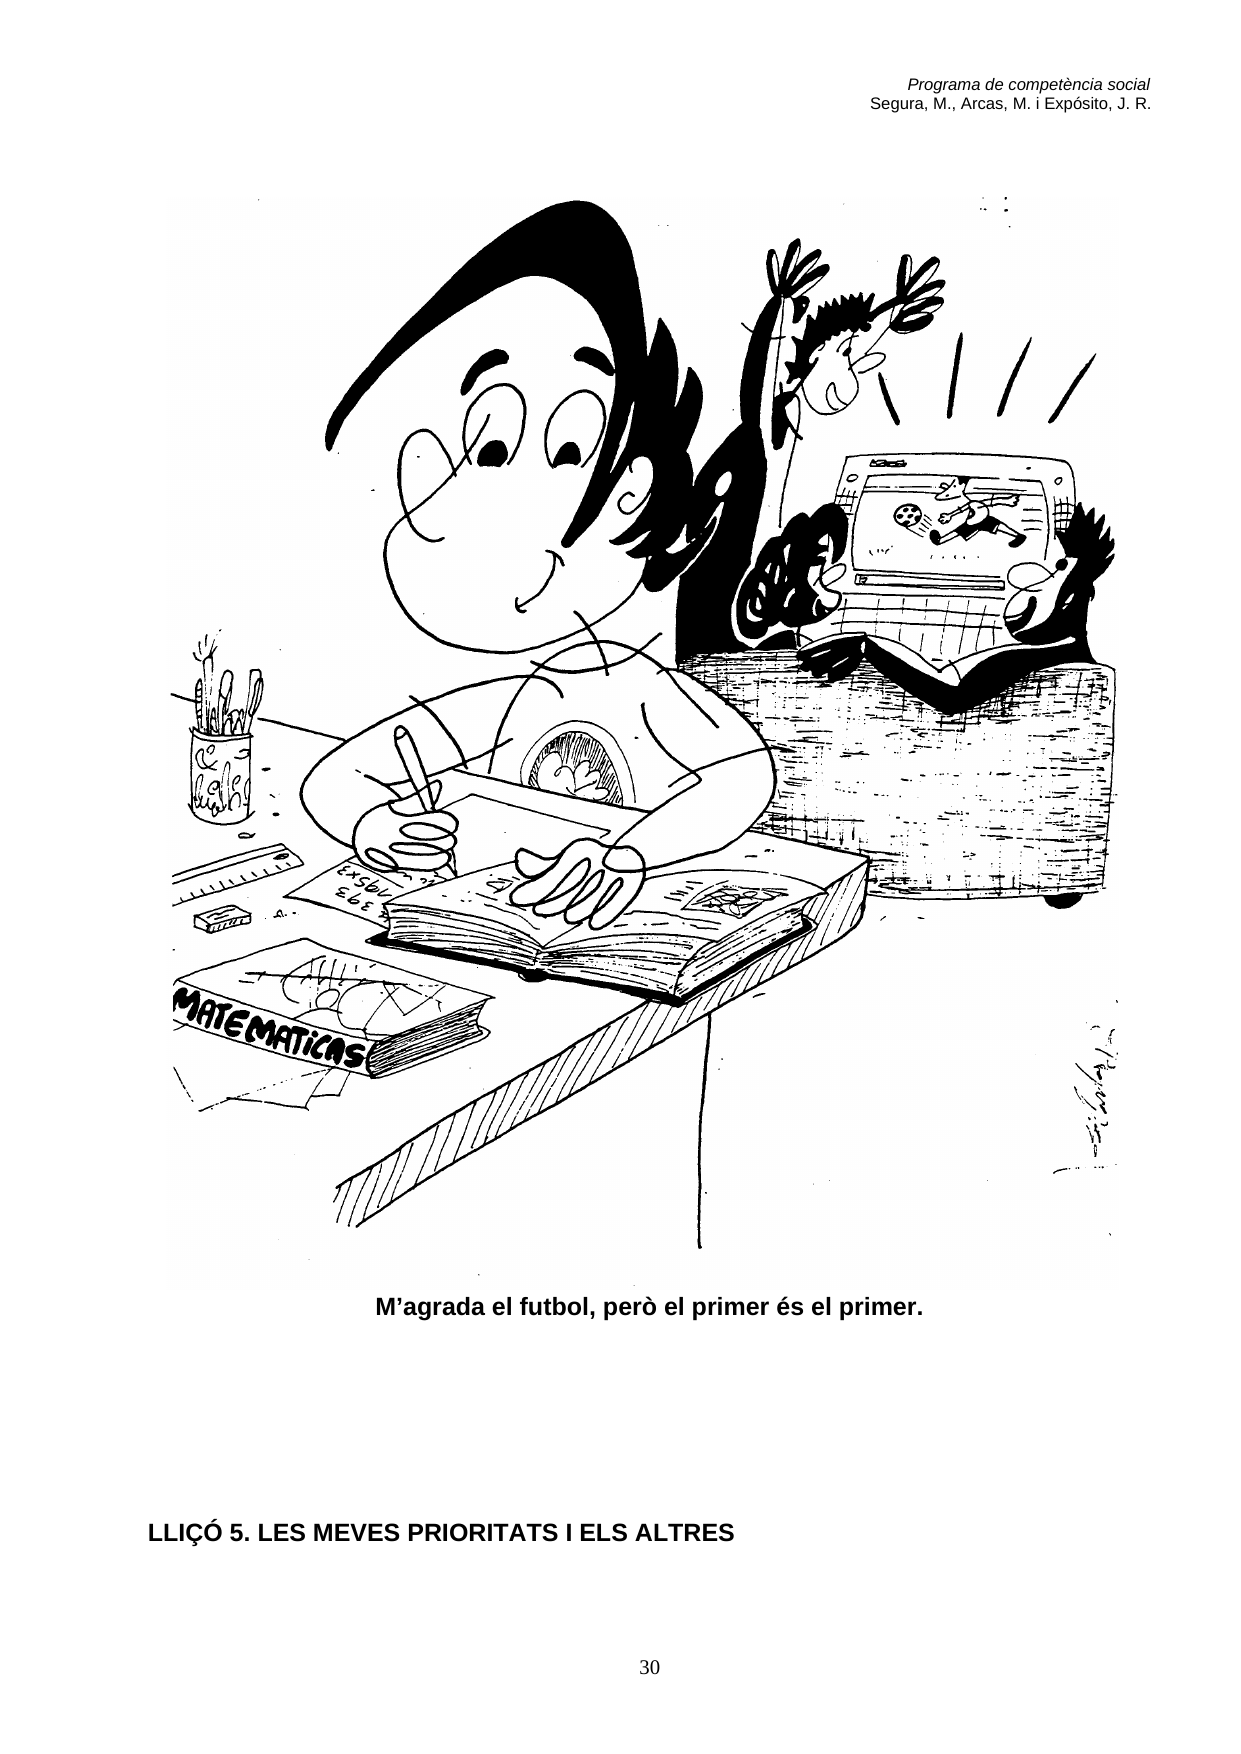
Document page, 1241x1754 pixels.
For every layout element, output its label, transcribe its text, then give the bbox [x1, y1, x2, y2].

picture [166, 197, 1119, 1290]
text M’agrada el futbol, però el primer és el primer. [148, 234, 1151, 1320]
subtitle LLIÇÓ 5. LES MEVES PRIORITATS I ELS ALTRES [148, 1518, 1151, 1547]
